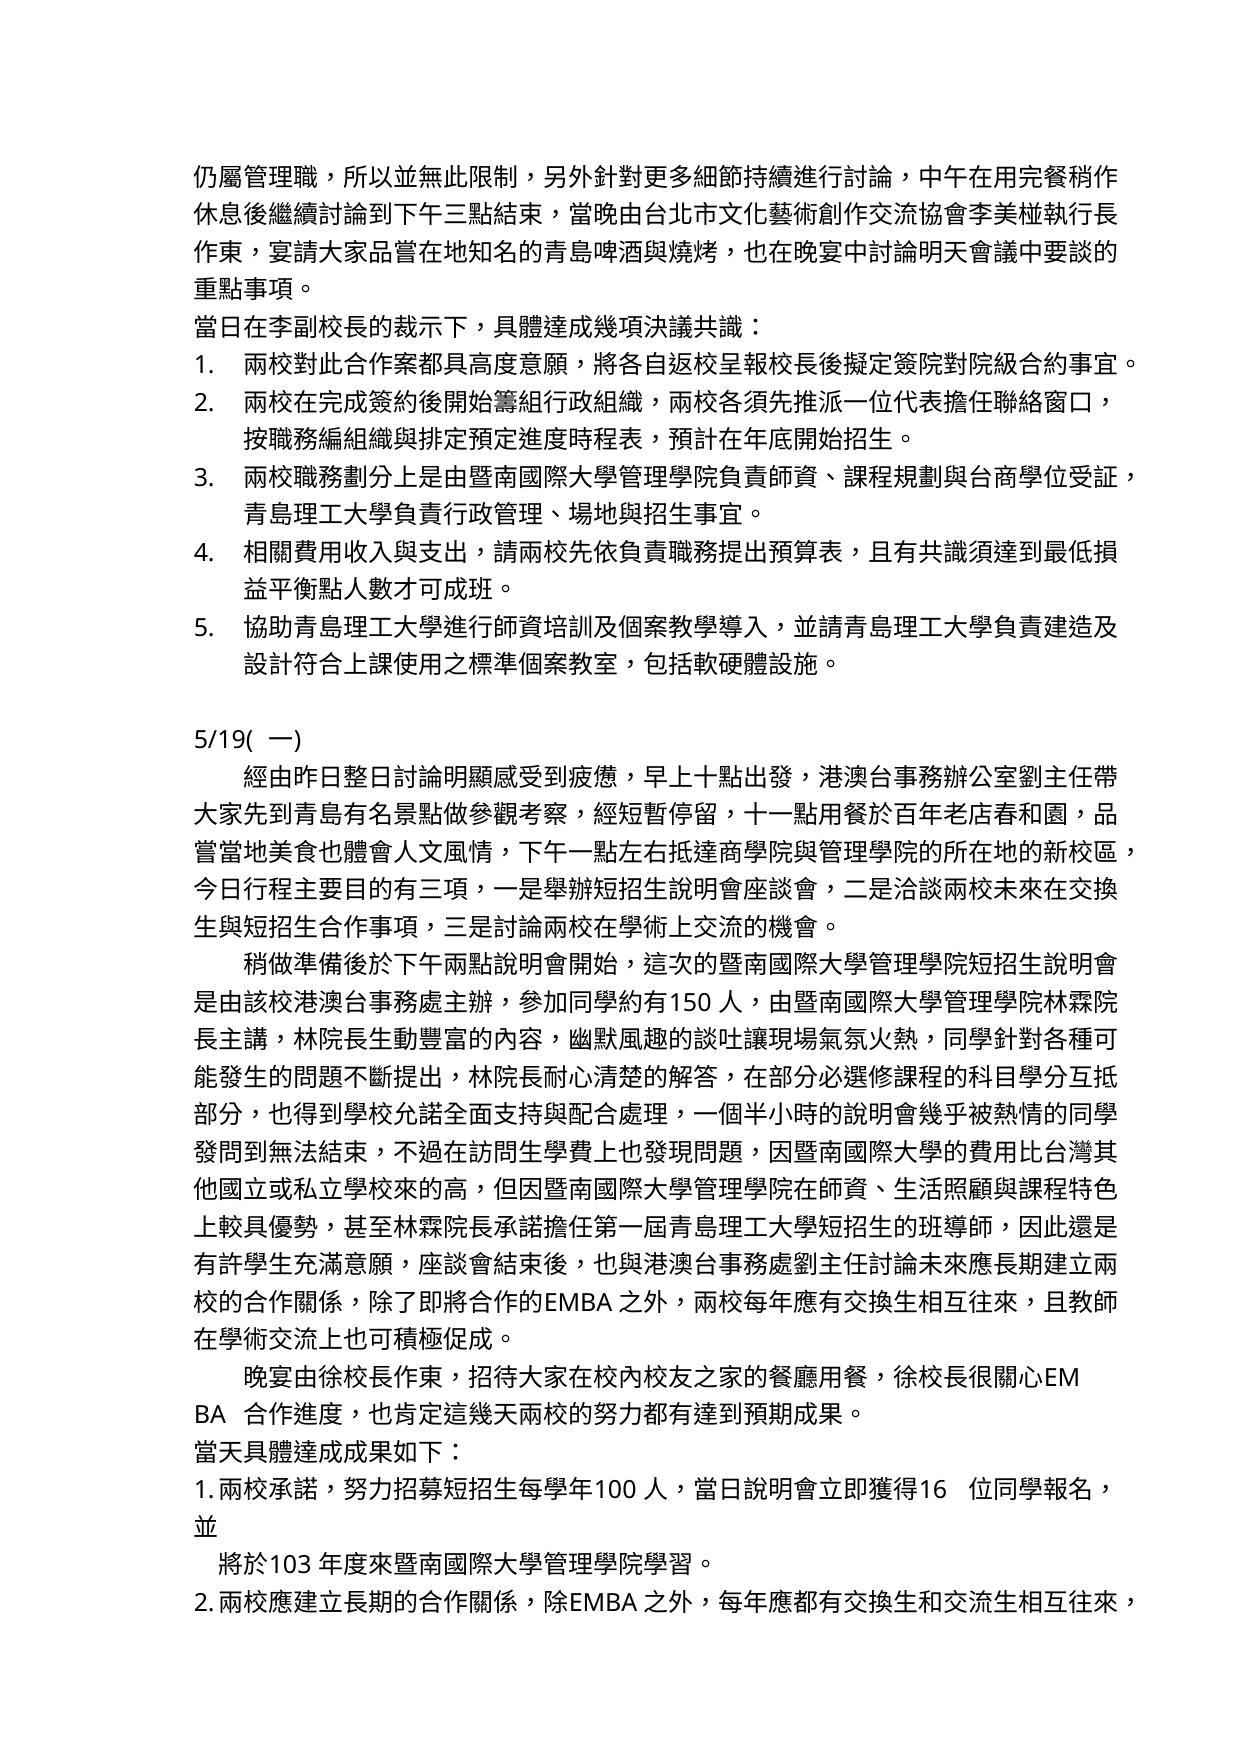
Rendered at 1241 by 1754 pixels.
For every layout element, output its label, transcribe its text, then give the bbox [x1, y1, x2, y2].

text 2.兩校應建立長期的合作關係，除EMBA之外，每年應都有交換生和交流生相互往來，且在學術交流上也可促成院級間交流而一同努力。 [193, 1581, 1118, 1619]
text 1.兩校承諾，努力招募短招生每學年100人，當日說明會立即獲得16位同學報名，並 [193, 1469, 1118, 1544]
list 協助青島理工大學進行師資培訓及個案教學導入，並請青島理工大學負責建造及設計符合上課使用之標準個案教室，包括軟硬體設施。 [193, 606, 1118, 681]
text 將於103年度來暨南國際大學管理學院學習。 [193, 1544, 1118, 1581]
text 當天具體達成成果如下： [193, 1431, 1118, 1469]
text 當日在李副校長的裁示下，具體達成幾項決議共識： [193, 306, 1118, 344]
text 晚宴由徐校長作東，招待大家在校內校友之家的餐廳用餐，徐校長很關心EM [193, 1356, 1118, 1394]
text 經由昨日整日討論明顯感受到疲憊，早上十點出發，港澳台事務辦公室劉主任帶大家先到青島有名景點做參觀考察，經短暫停留，十一點用餐於百年老店春和園，品嘗當地美食也體會人文風情，下午一點左右抵達商學院與管理學院的所在地的新校區，今日行程主要目的有三項，一是舉辦短招生說明會座談會，二是洽談兩校未來在交換生與短招生合作事項，三是討論兩校在學術上交流的機會。 [193, 756, 1118, 944]
text 稍做準備後於下午兩點說明會開始，這次的暨南國際大學管理學院短招生說明會是由該校港澳台事務處主辦，參加同學約有150人，由暨南國際大學管理學院林霖院長主講，林院長生動豐富的內容，幽默風趣的談吐讓現場氣氛火熱，同學針對各種可能發生的問題不斷提出，林院長耐心清楚的解答，在部分必選修課程的科目學分互抵部分，也得到學校允諾全面支持與配合處理，一個半小時的說明會幾乎被熱情的同學發問到無法結束，不過在訪問生學費上也發現問題，因暨南國際大學的費用比台灣其他國立或私立學校來的高，但因暨南國際大學管理學院在師資、生活照顧與課程特色上較具優勢，甚至林霖院長承諾擔任第一屆青島理工大學短招生的班導師，因此還是有許學生充滿意願，座談會結束後，也與港澳台事務處劉主任討論未來應長期建立兩校的合作關係，除了即將合作的EMBA之外，兩校每年應有交換生相互往來，且教師在學術交流上也可積極促成。 [193, 944, 1118, 1356]
text 兩校EMBA合作案溝通會議由青島理工大學李副校長與暨南國際大學管理學院林霖院長共同主持，參加會議者有港澳台事務辦公室主任劉春堂、商學院副院長楊成文、管理學院副院長姜東民、國際學院副院長辛益軍，暨南國際大學管理學院由林霖院長帶領EMBA林欣美執行長、EMBA助理曾景睦、EMBA助理蔡佳蓉與EMBA助理劉家茜三位，以及台北市文化藝術創作交流協會李美椪執行長，會議開始經兩校領導人互相介紹與會人員後，由李副校長先代表致歡迎詞，李副校長三月沒能隨徐校長參訪台灣，但從徐校長那對暨大EMBA也充滿期待，也希望兩校能順利完成此業務的合作，會議開始首先播放一段對暨大EMBA的簡介影片，影片中傳達出的熱情與深度讓現場情緒引發到高點，接著由EMBA林欣美執行長進行暨大EMBA的簡介及兩校未來合作的建議方向，希望本合作案在職務劃分上能由暨南國際大學管理學院負責師資、課程規劃與台商學位受証，青島理工大學負責行政管理、場地與相關招生事宜，但因中國碩士學程與台灣有所不同，所以陸生修業期滿可領該校畢業證明，商學院與管理學院院長對此案認同意願極高，但建議初期首能培訓該校師資為主，讓該院師資也有機會參與，此外商學院及國際學院兩院副院長對哈佛個案教學也充滿興趣，也希望暨大EMBA能協助導入此教學法，國際學院副院長辛益軍對招生人數、收支費用與組織架構也提出些疑義，經由簡易評估招生最低人數為25人，因雙方協議行政管理、場地與招生事宜是由青島理工大學負責，所以該部分費用實質可自行控管，港澳台事務辦公室劉主任建議是否不要設限只能商學院與管理學院相關系所畢業者才能就讀，對其他領域畢業者也能開放報考就讀，經婉轉解釋因學生多為企業高層，雖屬不同領域但仍屬管理職，所以並無此限制，另外針對更多細節持續進行討論，中午在用完餐稍作休息後繼續討論到下午三點結束，當晚由台北市文化藝術創作交流協會李美椪執行長作東，宴請大家品嘗在地知名的青島啤酒與燒烤，也在晚宴中討論明天會議中要談的重點事項。 [193, 156, 1118, 306]
list 兩校對此合作案都具高度意願，將各自返校呈報校長後擬定簽院對院級合約事宜。 [193, 344, 1118, 381]
text 5/19(一) [193, 719, 1118, 756]
list 兩校在完成簽約後開始籌組行政組織，兩校各須先推派一位代表擔任聯絡窗口，按職務編組織與排定預定進度時程表，預計在年底開始招生。 [193, 381, 1118, 456]
text BA合作進度，也肯定這幾天兩校的努力都有達到預期成果。 [193, 1394, 1118, 1431]
list 相關費用收入與支出，請兩校先依負責職務提出預算表，且有共識須達到最低損益平衡點人數才可成班。 [193, 531, 1118, 606]
list 兩校職務劃分上是由暨南國際大學管理學院負責師資、課程規劃與台商學位受証，青島理工大學負責行政管理、場地與招生事宜。 [193, 456, 1118, 531]
